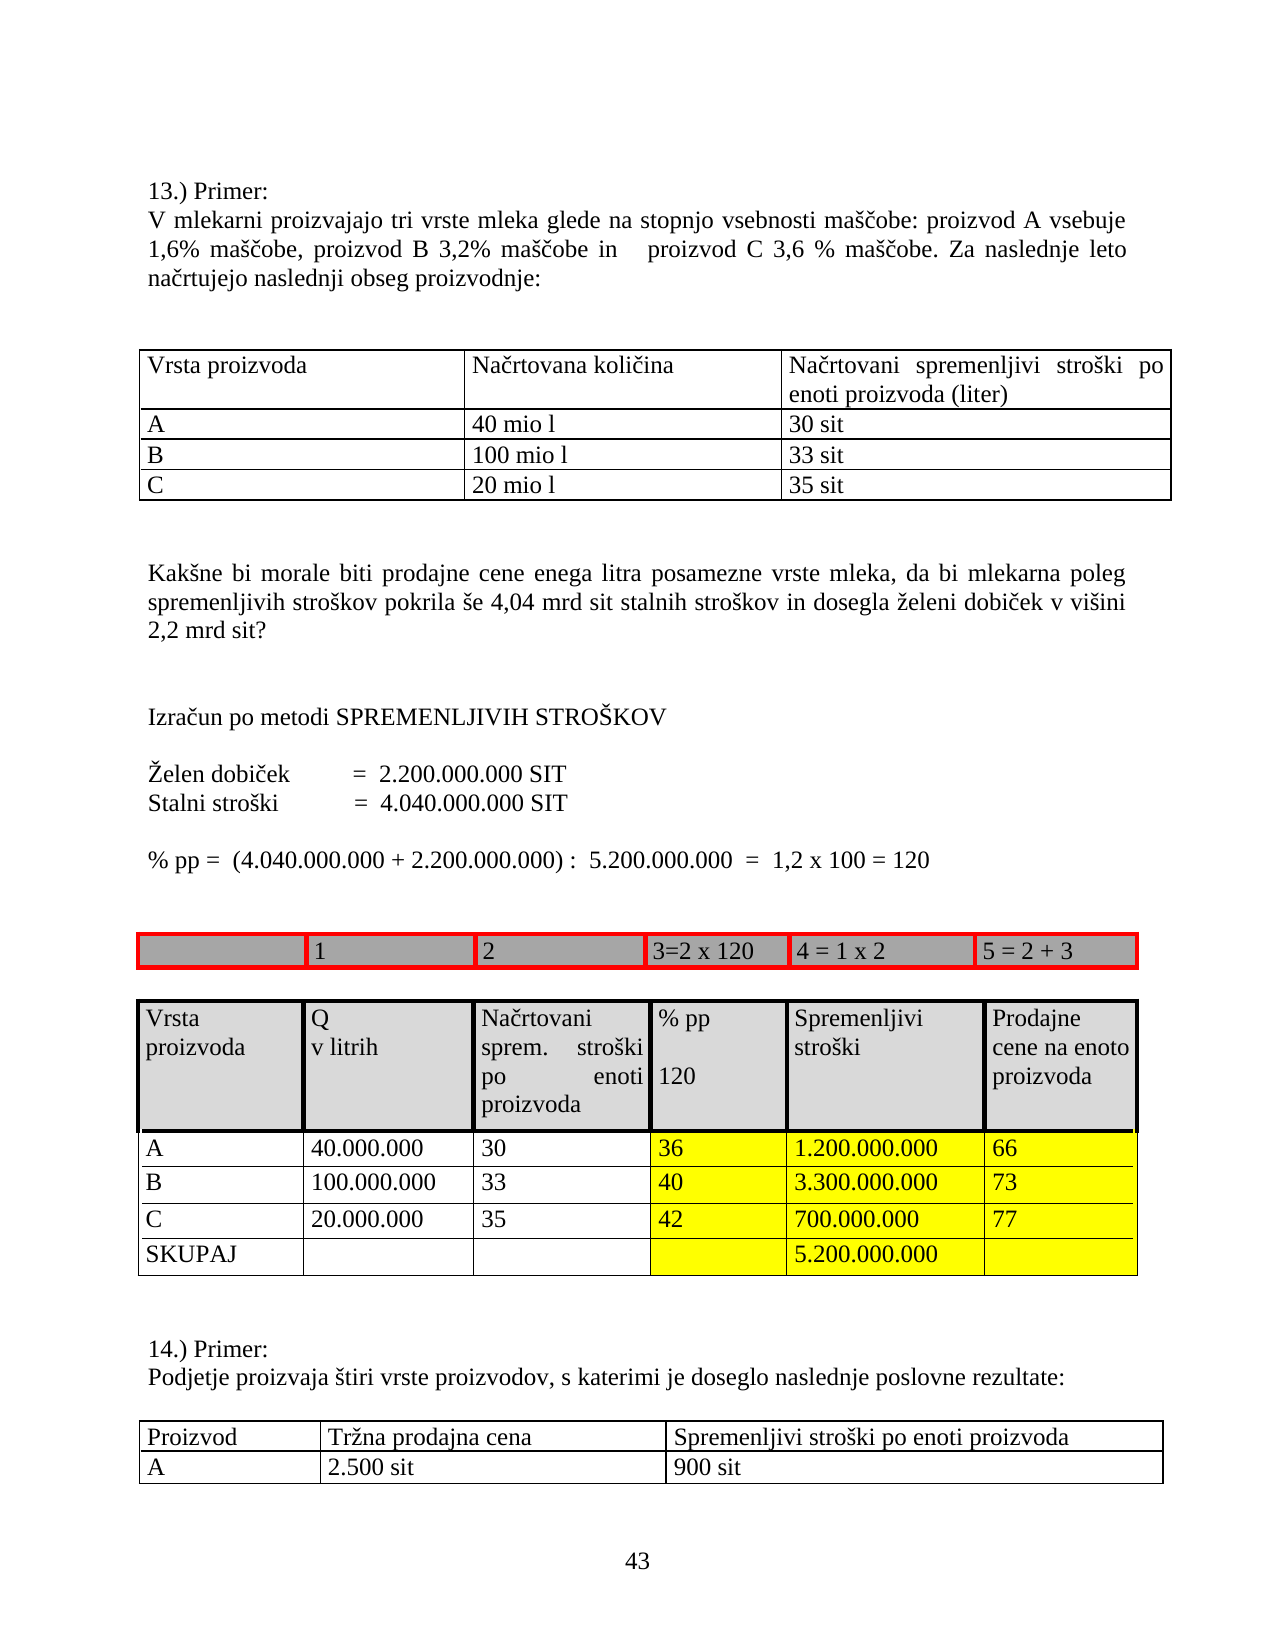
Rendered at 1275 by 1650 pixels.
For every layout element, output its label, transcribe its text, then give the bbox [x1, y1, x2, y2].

table_cell 3.300.000.000 [787, 1167, 984, 1203]
table_header Načrtovani spremenljivi stroški po enoti proizvoda (liter) [782, 351, 1170, 408]
table_header 3=2 x 120 [648, 936, 787, 965]
table_cell C [139, 1203, 303, 1238]
table_header Spremenljivi stroški po enoti proizvoda [667, 1422, 1162, 1450]
text Podjetje proizvaja štiri vrste proizvodov, s katerimi je doseglo naslednje poslovne rezultate: [148, 1362, 1127, 1391]
table_header Tržna prodajna cena [321, 1422, 665, 1450]
table_cell [474, 1239, 650, 1275]
table_cell B [139, 1166, 303, 1203]
table_cell SKUPAJ [139, 1238, 303, 1275]
table_cell A [140, 409, 464, 438]
table_header 1 [309, 936, 473, 965]
table_cell 20.000.000 [304, 1204, 473, 1238]
text Stalni stroški = 4.040.000.000 SIT [148, 788, 1127, 817]
table_cell [651, 1239, 786, 1275]
table_cell 40 mio l [465, 410, 781, 438]
table_header Vrsta proizvoda [140, 351, 464, 408]
table_header Načrtovani sprem. stroški po enoti proizvoda [476, 1003, 648, 1129]
text 14.) Primer: [148, 1334, 1127, 1362]
table_cell A [139, 1129, 303, 1166]
table_cell 40 [651, 1167, 786, 1203]
table_header [140, 936, 304, 965]
text 13.) Primer: [148, 176, 1127, 205]
table_cell [304, 1239, 473, 1275]
table_cell [985, 1238, 1137, 1275]
table_header 4 = 1 x 2 [792, 936, 973, 965]
table_cell 35 sit [782, 470, 1170, 499]
text % pp = (4.040.000.000 + 2.200.000.000) : 5.200.000.000 = 1,2 x 100 = 120 [148, 845, 1127, 874]
table_cell 40.000.000 [304, 1133, 473, 1166]
table_cell 73 [985, 1166, 1137, 1203]
table_cell C [140, 470, 464, 499]
table_cell 66 [985, 1129, 1137, 1166]
table_cell 700.000.000 [787, 1204, 984, 1238]
table_cell 1.200.000.000 [787, 1133, 984, 1166]
table_header Vrsta proizvoda [140, 1003, 301, 1129]
text V mlekarni proizvajajo tri vrste mleka glede na stopnjo vsebnosti maščobe: proizvod A vsebuje 1,6% maščobe, proizvod B 3,2% maščobe in proizvod C 3,6 % maščobe. Za naslednje leto načrtujejo naslednji obseg proizvodnje: [148, 205, 1127, 291]
table_cell 33 sit [782, 440, 1170, 468]
table_header Proizvod [140, 1422, 320, 1450]
text Želen dobiček = 2.200.000.000 SIT [148, 759, 1127, 788]
table_header 5 = 2 + 3 [977, 936, 1135, 965]
table_cell 36 [651, 1133, 786, 1166]
table_cell A [140, 1451, 320, 1482]
table_cell 30 sit [782, 410, 1170, 438]
table_header Prodajne cene na enoto proizvoda [987, 1003, 1135, 1129]
text Izračun po metodi SPREMENLJIVIH STROŠKOV [148, 702, 1127, 730]
table_cell 77 [985, 1203, 1137, 1238]
table_header Spremenljivi stroški [789, 1003, 982, 1129]
table_cell 35 [474, 1204, 650, 1238]
table_cell 42 [651, 1204, 786, 1238]
table_header 2 [478, 936, 643, 965]
table_header Q v litrih [306, 1003, 471, 1129]
table_cell 30 [474, 1133, 650, 1166]
table_cell 100.000.000 [304, 1167, 473, 1203]
table_header % pp 120 [653, 1003, 785, 1129]
table_header Načrtovana količina [465, 351, 781, 408]
text Kakšne bi morale biti prodajne cene enega litra posamezne vrste mleka, da bi mlekarna poleg spremenljivih stroškov pokrila še 4,04 mrd sit stalnih stroškov in dosegla želeni dobiček v višini 2,2 mrd sit? [148, 558, 1127, 644]
table_cell B [140, 439, 464, 468]
table_cell 100 mio l [465, 440, 781, 468]
table_cell 33 [474, 1167, 650, 1203]
table_cell 900 sit [667, 1452, 1162, 1482]
table_cell 20 mio l [465, 470, 781, 499]
table_cell 2.500 sit [321, 1452, 665, 1482]
table_cell 5.200.000.000 [787, 1239, 984, 1275]
